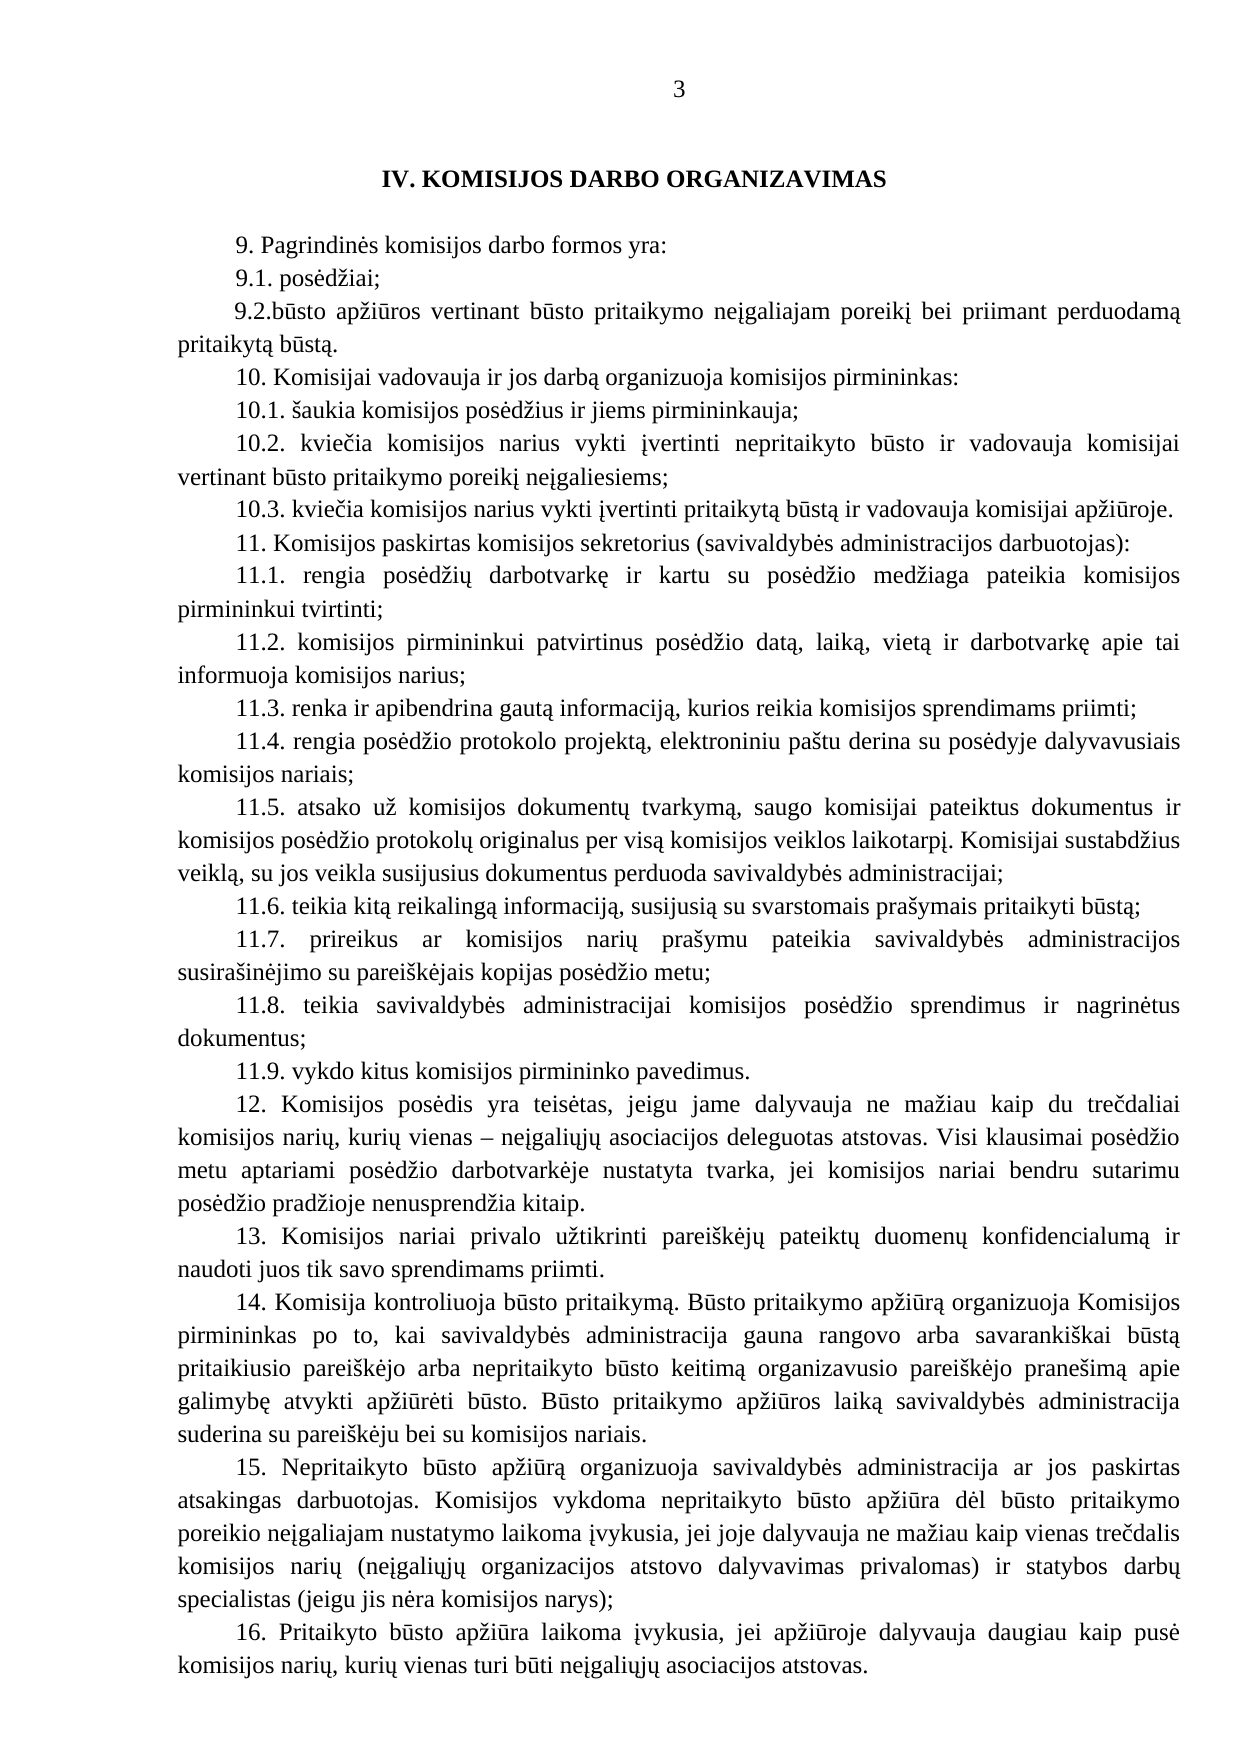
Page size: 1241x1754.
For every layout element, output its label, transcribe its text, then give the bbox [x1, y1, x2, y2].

text 9.2.būsto apžiūros vertinant būsto pritaikymo neįgaliajam poreikį bei priimant perduodamą pritaikytą būstą. [177, 296, 1181, 358]
text 16. Pritaikyto būsto apžiūra laikoma įvykusia, jei apžiūroje dalyvauja daugiau kaip pusė komisijos narių, kurių vienas turi būti neįgaliųjų asociacijos atstovas. [177, 1617, 1181, 1679]
text 11.9. vykdo kitus komisijos pirmininko pavedimus. [177, 1056, 1181, 1085]
text 15. Nepritaikyto būsto apžiūrą organizuoja savivaldybės administracija ar jos paskirtas atsakingas darbuotojas. Komisijos vykdoma nepritaikyto būsto apžiūra dėl būsto pritaikymo poreikio neįgaliajam nustatymo laikoma įvykusia, jei joje dalyvauja ne mažiau kaip vienas trečdalis komisijos narių (neįgaliųjų organizacijos atstovo dalyvavimas privalomas) ir statybos darbų specialistas (jeigu jis nėra komisijos narys); [177, 1452, 1181, 1613]
text 10.2. kviečia komisijos narius vykti įvertinti nepritaikyto būsto ir vadovauja komisijai vertinant būsto pritaikymo poreikį neįgaliesiems; [177, 428, 1181, 490]
text 13. Komisijos nariai privalo užtikrinti pareiškėjų pateiktų duomenų konfidencialumą ir naudoti juos tik savo sprendimams priimti. [177, 1221, 1181, 1283]
text 12. Komisijos posėdis yra teisėtas, jeigu jame dalyvauja ne mažiau kaip du trečdaliai komisijos narių, kurių vienas – neįgaliųjų asociacijos deleguotas atstovas. Visi klausimai posėdžio metu aptariami posėdžio darbotvarkėje nustatyta tvarka, jei komisijos nariai bendru sutarimu posėdžio pradžioje nenusprendžia kitaip. [177, 1089, 1181, 1217]
text 9. Pagrindinės komisijos darbo formos yra: [177, 230, 1181, 259]
text 10.3. kviečia komisijos narius vykti įvertinti pritaikytą būstą ir vadovauja komisijai apžiūroje. [177, 494, 1181, 523]
text 11.2. komisijos pirmininkui patvirtinus posėdžio datą, laiką, vietą ir darbotvarkę apie tai informuoja komisijos narius; [177, 627, 1181, 688]
text 10.1. šaukia komisijos posėdžius ir jiems pirmininkauja; [177, 396, 1181, 424]
text 11.5. atsako už komisijos dokumentų tvarkymą, saugo komisijai pateiktus dokumentus ir komisijos posėdžio protokolų originalus per visą komisijos veiklos laikotarpį. Komisijai sustabdžius veiklą, su jos veikla susijusius dokumentus perduoda savivaldybės administracijai; [177, 792, 1181, 887]
text 11. Komisijos paskirtas komisijos sekretorius (savivaldybės administracijos darbuotojas): [177, 528, 1181, 556]
text 11.4. rengia posėdžio protokolo projektą, elektroniniu paštu derina su posėdyje dalyvavusiais komisijos nariais; [177, 726, 1181, 787]
text 11.8. teikia savivaldybės administracijai komisijos posėdžio sprendimus ir nagrinėtus dokumentus; [177, 990, 1181, 1052]
text 10. Komisijai vadovauja ir jos darbą organizuoja komisijos pirmininkas: [177, 362, 1181, 391]
text 11.7. prireikus ar komisijos narių prašymu pateikia savivaldybės administracijos susirašinėjimo su pareiškėjais kopijas posėdžio metu; [177, 924, 1181, 986]
text 11.3. renka ir apibendrina gautą informaciją, kurios reikia komisijos sprendimams priimti; [177, 693, 1181, 721]
text 14. Komisija kontroliuoja būsto pritaikymą. Būsto pritaikymo apžiūrą organizuoja Komisijos pirmininkas po to, kai savivaldybės administracija gauna rangovo arba savarankiškai būstą pritaikiusio pareiškėjo arba nepritaikyto būsto keitimą organizavusio pareiškėjo pranešimą apie galimybę atvykti apžiūrėti būsto. Būsto pritaikymo apžiūros laiką savivaldybės administracija suderina su pareiškėju bei su komisijos nariais. [177, 1287, 1181, 1448]
text IV. KOMISIJOS DARBO ORGANIZAVIMAS [252, 164, 1181, 193]
text 11.1. rengia posėdžių darbotvarkę ir kartu su posėdžio medžiaga pateikia komisijos pirmininkui tvirtinti; [177, 561, 1181, 622]
text 9.1. posėdžiai; [177, 263, 1181, 292]
text 11.6. teikia kitą reikalingą informaciją, susijusią su svarstomais prašymais pritaikyti būstą; [177, 891, 1181, 919]
